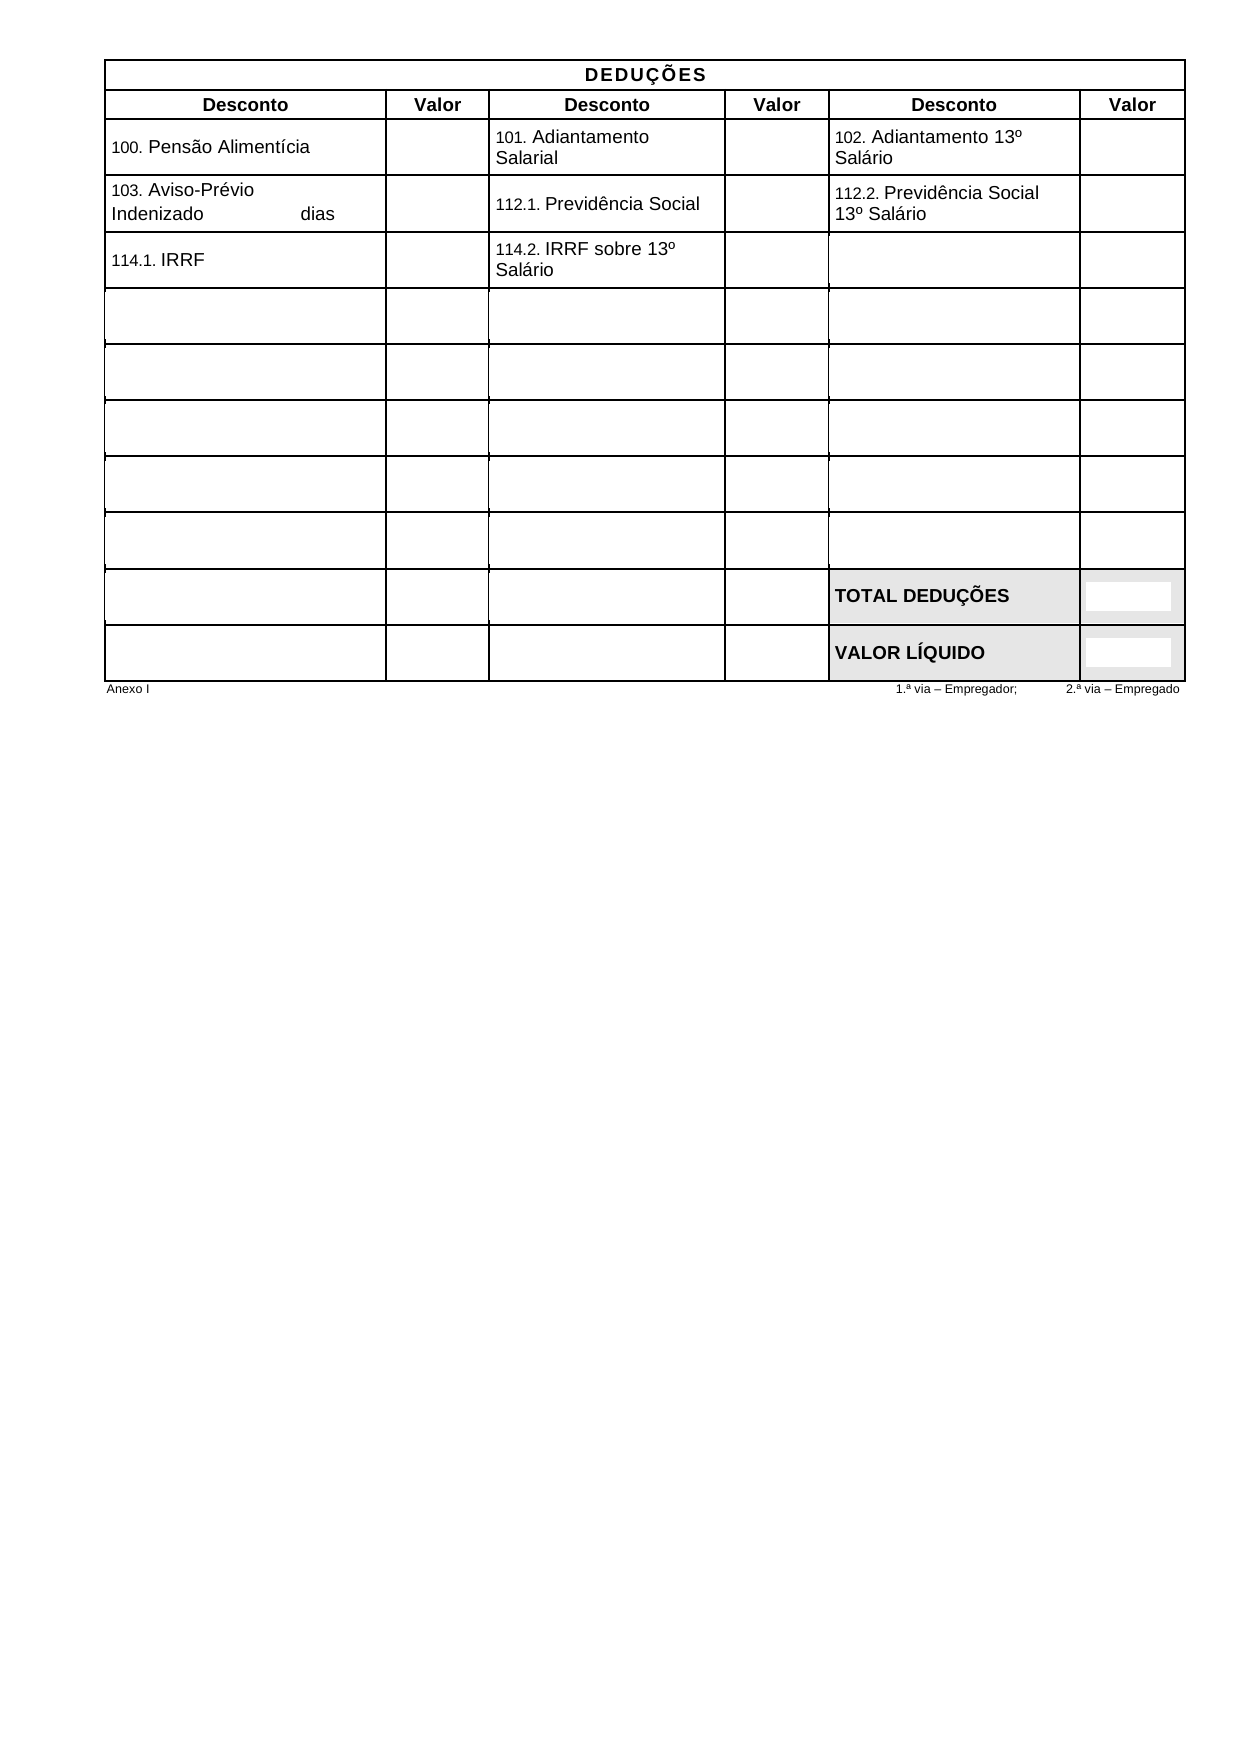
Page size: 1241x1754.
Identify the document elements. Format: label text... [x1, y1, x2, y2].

table_cell [106, 345, 385, 399]
table_cell [387, 176, 488, 231]
table_cell [490, 345, 724, 399]
table_cell [726, 176, 828, 231]
table_cell [387, 233, 488, 287]
table_cell Desconto [106, 91, 385, 118]
table_cell [106, 289, 385, 343]
table_cell [1081, 176, 1184, 231]
table_cell 101. Adiantamento Salarial [490, 120, 724, 174]
table_cell [387, 120, 488, 174]
table_cell [106, 626, 385, 680]
table_cell [387, 513, 488, 567]
table_cell [106, 570, 385, 623]
table_cell [387, 345, 488, 399]
table_cell [1081, 626, 1184, 680]
table_cell [106, 401, 385, 455]
table_cell [1081, 401, 1184, 455]
table_cell [830, 401, 1079, 455]
table_cell [726, 513, 828, 567]
table_cell 114.2. IRRF sobre 13º Salário [490, 233, 724, 287]
table_cell [1081, 345, 1184, 399]
table_cell [1081, 457, 1184, 511]
table_cell [106, 457, 385, 511]
table_cell [726, 401, 828, 455]
table_cell [490, 401, 724, 455]
table_cell 112.1. Previdência Social [490, 176, 724, 231]
table_cell [490, 570, 724, 623]
table_cell Valor [1081, 91, 1184, 118]
table_cell [387, 570, 488, 623]
table_cell [490, 457, 724, 511]
table_cell [1081, 289, 1184, 343]
table_cell [726, 626, 828, 680]
table_cell [1081, 233, 1184, 287]
table_cell Desconto [830, 91, 1079, 118]
table_cell [387, 289, 488, 343]
table_cell [726, 570, 828, 623]
table_cell 103. Aviso-Prévio Indenizado dias [106, 176, 385, 231]
table_cell [830, 345, 1079, 399]
table_cell [1081, 120, 1184, 174]
table_cell [490, 289, 724, 343]
table_cell TOTAL DEDUÇÕES [830, 570, 1079, 623]
table_cell Valor [726, 91, 828, 118]
table_cell [830, 289, 1079, 343]
table_cell 100. Pensão Alimentícia [106, 120, 385, 174]
table_cell [726, 289, 828, 343]
table_cell [106, 513, 385, 567]
table_cell [830, 513, 1079, 567]
table_cell [830, 233, 1079, 287]
table_cell [726, 120, 828, 174]
table_cell [726, 457, 828, 511]
table_cell [830, 457, 1079, 511]
table_cell Valor [387, 91, 488, 118]
table_cell [490, 513, 724, 567]
table_cell [490, 626, 724, 680]
table_cell 112.2. Previdência Social 13º Salário [830, 176, 1079, 231]
table_cell VALOR LÍQUIDO [830, 626, 1079, 680]
table_cell [726, 345, 828, 399]
table_cell 102. Adiantamento 13º Salário [830, 120, 1079, 174]
table_cell [387, 401, 488, 455]
table_cell [1081, 570, 1184, 623]
table_cell [387, 457, 488, 511]
table_cell [1081, 513, 1184, 567]
table_cell [726, 233, 828, 287]
table_cell [387, 626, 488, 680]
table_header DEDUÇÕES [106, 61, 1184, 89]
table_cell 114.1. IRRF [106, 233, 385, 287]
table_cell Desconto [490, 91, 724, 118]
text Anexo I 1.ª via – Empregador; 2.ª via – Empregado [106, 682, 1184, 696]
